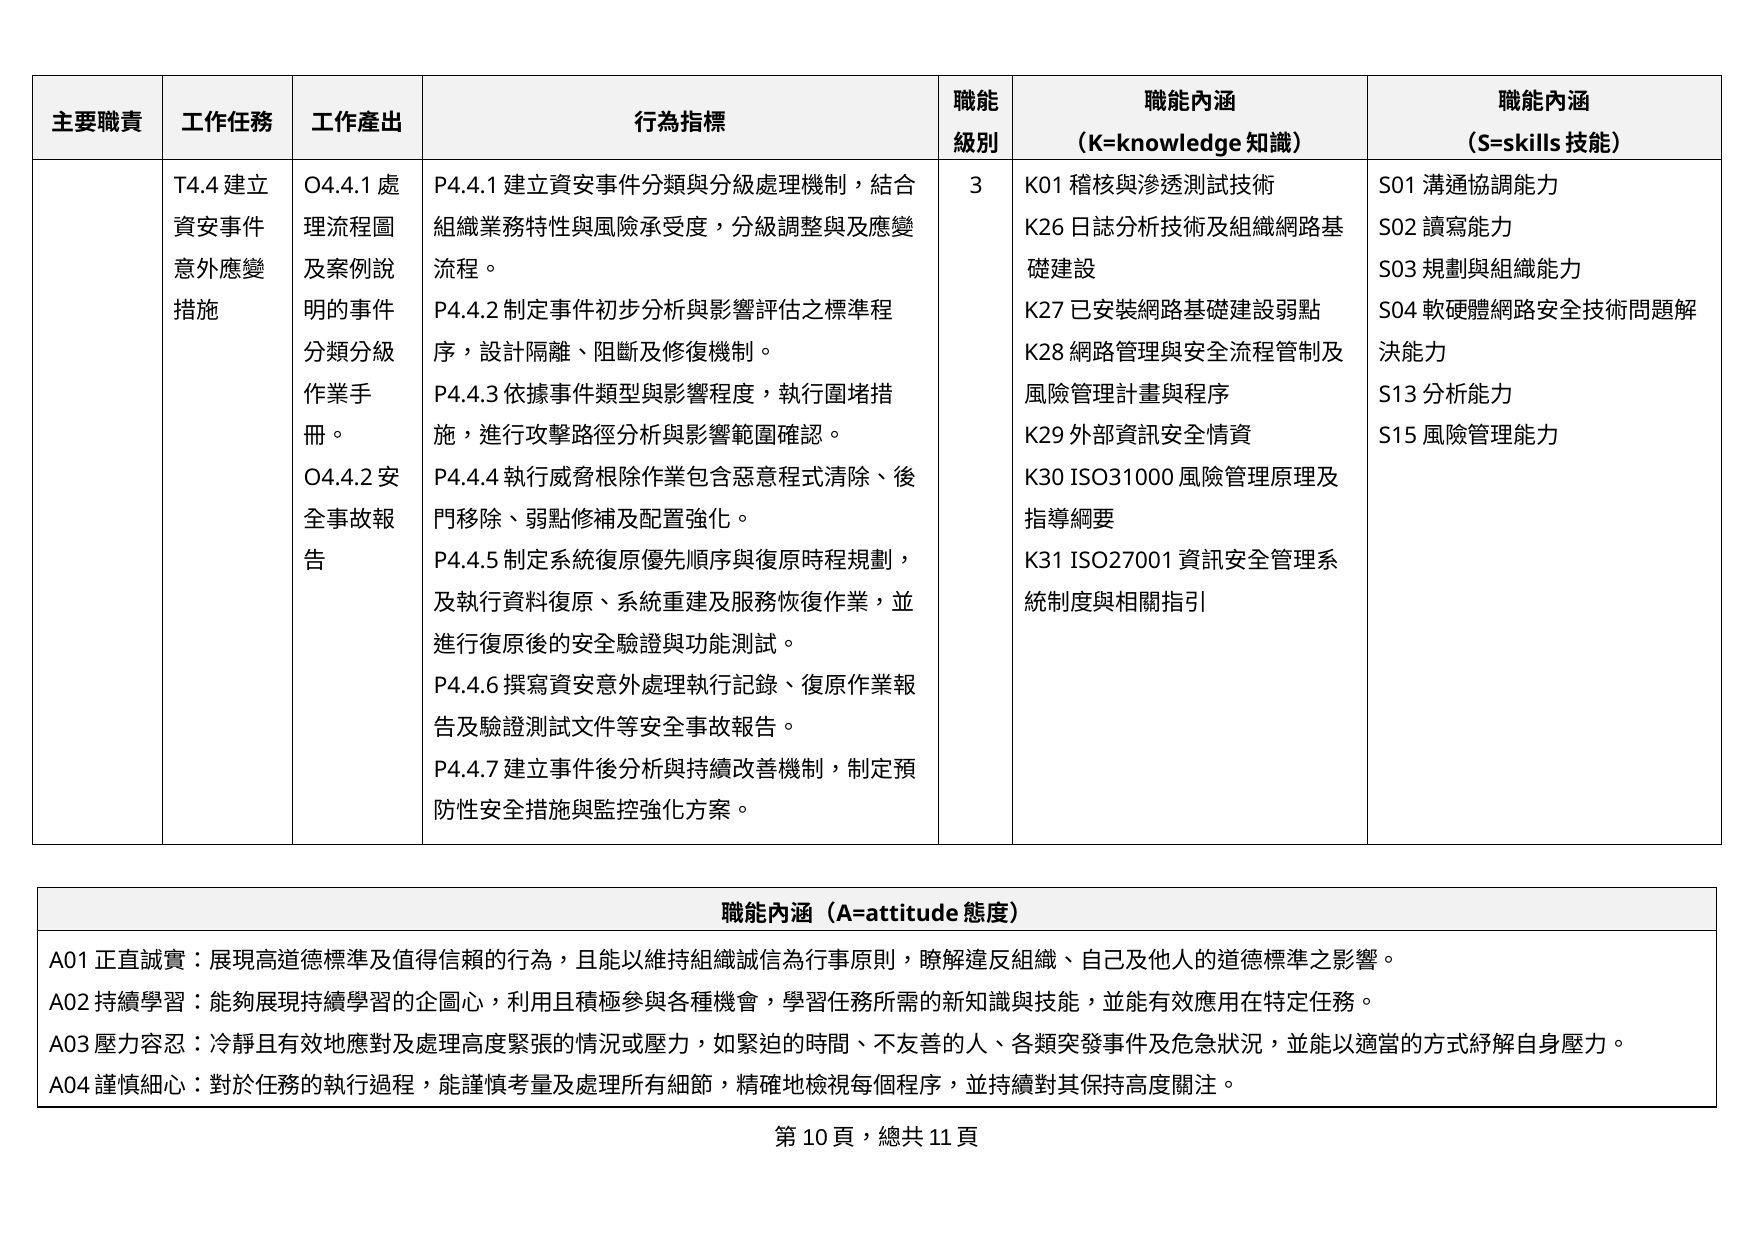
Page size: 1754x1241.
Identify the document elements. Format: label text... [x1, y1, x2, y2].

table_header 職能級別 [939, 76, 1012, 159]
table_cell O4.4.1處理流程圖及案例說明的事件分類分級作業手冊。 O4.4.2安全事故報告 [293, 160, 422, 844]
table_header 行為指標 [423, 76, 938, 159]
table_cell K01稽核與滲透測試技術 K26日誌分析技術及組織網路基礎建設 K27已安裝網路基礎建設弱點 K28網路管理與安全流程管制及風險管理計畫與程序 K29外部資訊安全情資 K30 ISO31000風險管理原理及指導綱要 K31 ISO27001資訊安全管理系統制度與相關指引 [1013, 160, 1367, 844]
table_header 職能內涵 （K=knowledge知識） [1013, 76, 1367, 159]
table_header 工作任務 [163, 76, 292, 159]
table_header 職能內涵 （S=skills技能） [1368, 76, 1721, 159]
table_header 工作產出 [293, 76, 422, 159]
table_cell P4.4.1建立資安事件分類與分級處理機制，結合組織業務特性與風險承受度，分級調整與及應變流程。 P4.4.2制定事件初步分析與影響評估之標準程序，設計隔離、阻斷及修復機制。 P4.4.3依據事件類型與影響程度，執行圍堵措施，進行攻擊路徑分析與影響範圍確認。 P4.4.4執行威脅根除作業包含惡意程式清除、後門移除、弱點修補及配置強化。 P4.4.5制定系統復原優先順序與復原時程規劃，及執行資料復原、系統重建及服務恢復作業，並進行復原後的安全驗證與功能測試。 P4.4.6撰寫資安意外處理執行記錄、復原作業報告及驗證測試文件等安全事故報告。 P4.4.7建立事件後分析與持續改善機制，制定預防性安全措施與監控強化方案。 [423, 160, 938, 844]
table_cell T4.4建立資安事件意外應變措施 [163, 160, 292, 844]
table_cell S01溝通協調能力 S02讀寫能力 S03規劃與組織能力 S04軟硬體網路安全技術問題解決能力 S13分析能力 S15風險管理能力 [1368, 160, 1721, 844]
table_header 主要職責 [33, 76, 162, 159]
table_cell A01正直誠實：展現高道德標準及值得信賴的行為，且能以維持組織誠信為行事原則，瞭解違反組織、自己及他人的道德標準之影響。 A02持續學習：能夠展現持續學習的企圖心，利用且積極參與各種機會，學習任務所需的新知識與技能，並能有效應用在特定任務。 A03壓力容忍：冷靜且有效地應對及處理高度緊張的情況或壓力，如緊迫的時間、不友善的人、各類突發事件及危急狀況，並能以適當的方式紓解自身壓力。 A04謹慎細心：對於任務的執行過程，能謹慎考量及處理所有細節，精確地檢視每個程序，並持續對其保持高度關注。 [38, 931, 1716, 1106]
table_header 職能內涵（A=attitude態度） [38, 888, 1716, 930]
table_cell 3 [939, 160, 1012, 844]
